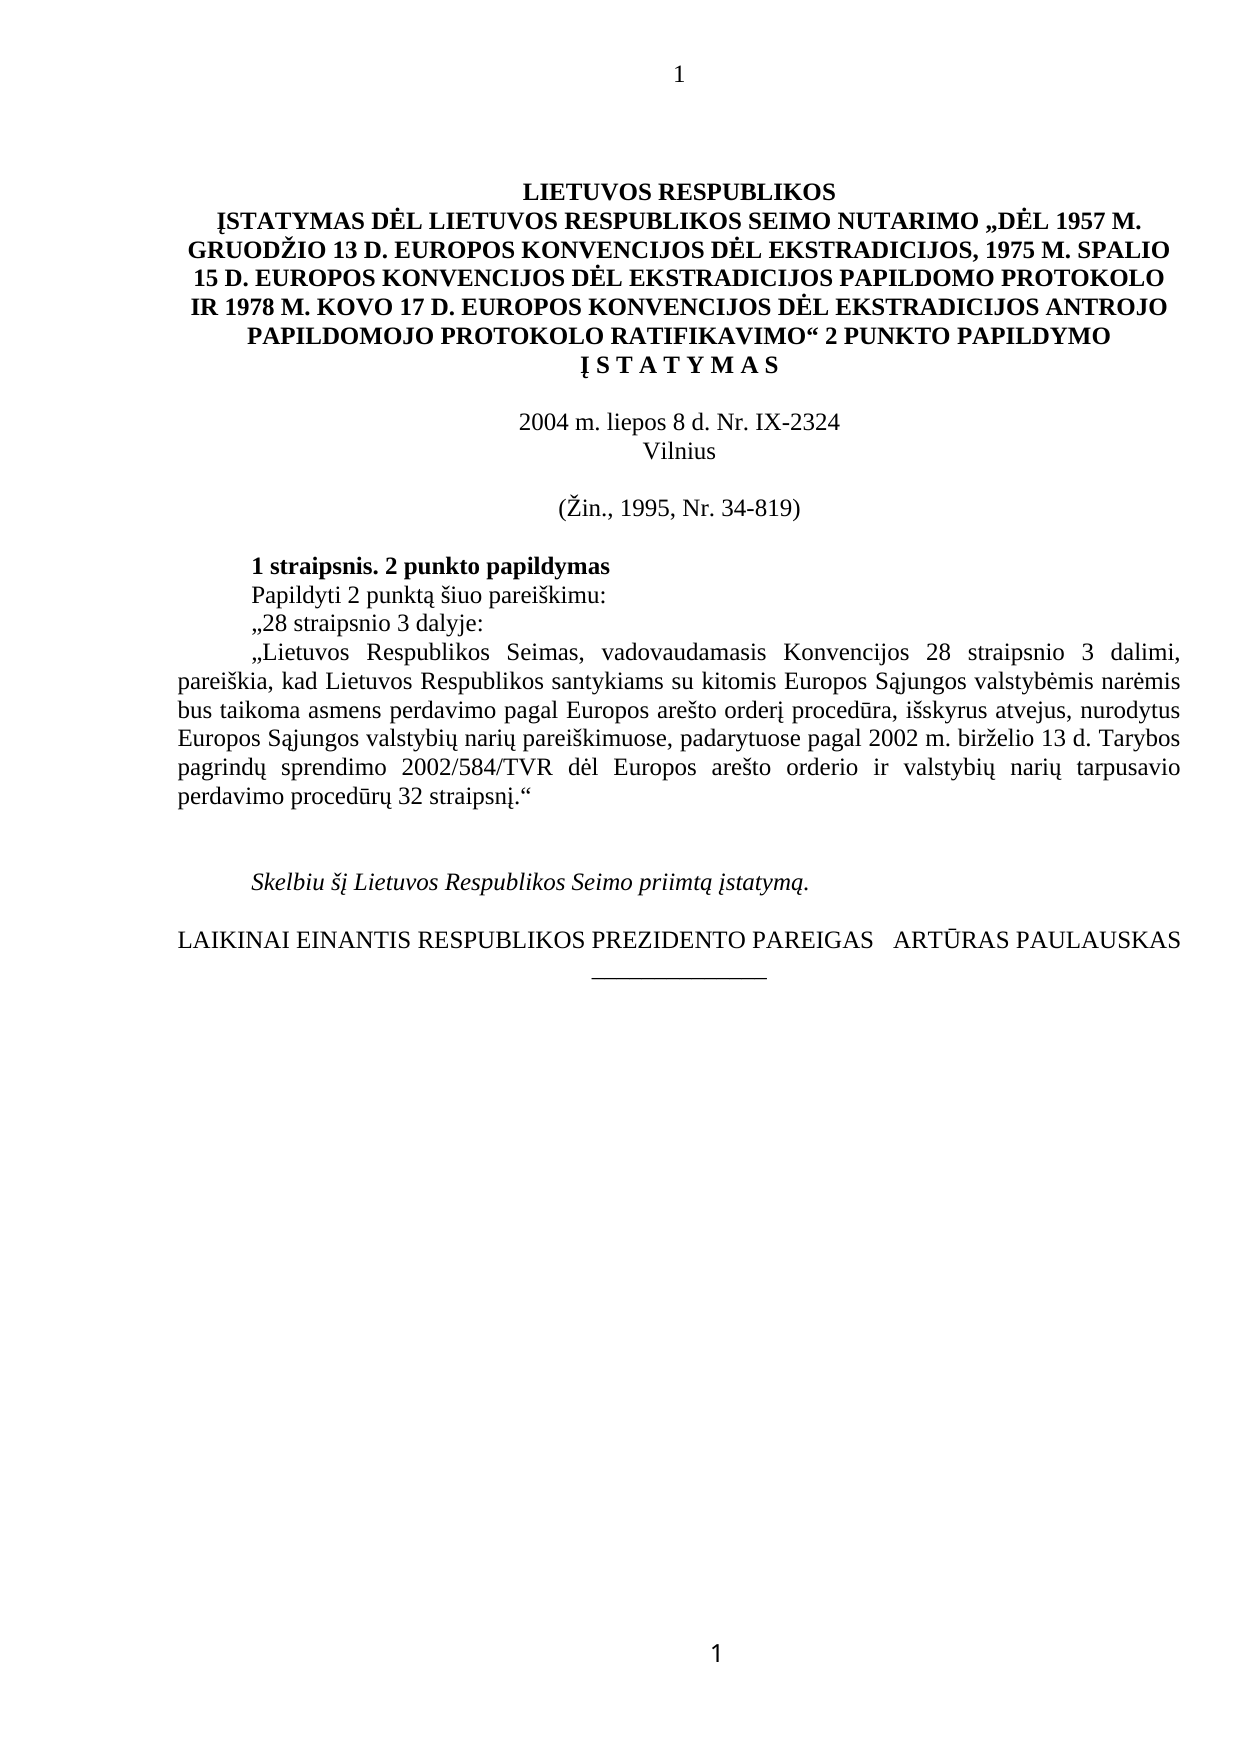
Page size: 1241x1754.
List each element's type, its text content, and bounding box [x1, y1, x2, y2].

text „28 straipsnio 3 dalyje: [177, 608, 1181, 637]
text 1 straipsnis. 2 punkto papildymas [177, 551, 1181, 580]
text ĮSTATYMAS DĖL LIETUVOS RESPUBLIKOS SEIMO NUTARIMO „DĖL 1957 M. GRUODŽIO 13 D. EUROPOS KONVENCIJOS DĖL EKSTRADICIJOS, 1975 M. SPALIO 15 D. EUROPOS KONVENCIJOS DĖL EKSTRADICIJOS PAPILDOMO PROTOKOLO IR 1978 M. KOVO 17 D. EUROPOS KONVENCIJOS DĖL EKSTRADICIJOS ANTROJO PAPILDOMOJO PROTOKOLO RATIFIKAVIMO“ 2 PUNKTO PAPILDYMO [177, 206, 1181, 350]
text Skelbiu šį Lietuvos Respublikos Seimo priimtą įstatymą. [177, 867, 1181, 896]
text „Lietuvos Respublikos Seimas, vadovaudamasis Konvencijos 28 straipsnio 3 dalimi, pareiškia, kad Lietuvos Respublikos santykiams su kitomis Europos Sąjungos valstybėmis narėmis bus taikoma asmens perdavimo pagal Europos arešto orderį procedūra, išskyrus atvejus, nurodytus Europos Sąjungos valstybių narių pareiškimuose, padarytuose pagal 2002 m. birželio 13 d. Tarybos pagrindų sprendimo 2002/584/TVR dėl Europos arešto orderio ir valstybių narių tarpusavio perdavimo procedūrų 32 straipsnį.“ [177, 637, 1181, 810]
text ______________ [177, 953, 1181, 982]
text Vilnius [177, 436, 1181, 465]
text Papildyti 2 punktą šiuo pareiškimu: [177, 580, 1181, 608]
text LIETUVOS RESPUBLIKOS [177, 177, 1181, 206]
text (Žin., 1995, Nr. 34-819) [177, 493, 1181, 522]
text LAIKINAI EINANTIS RESPUBLIKOS PREZIDENTO PAREIGAS ARTŪRAS PAULAUSKAS [177, 925, 1181, 953]
text 2004 m. liepos 8 d. Nr. IX-2324 [177, 407, 1181, 436]
text Į S T A T Y M A S [177, 350, 1181, 378]
